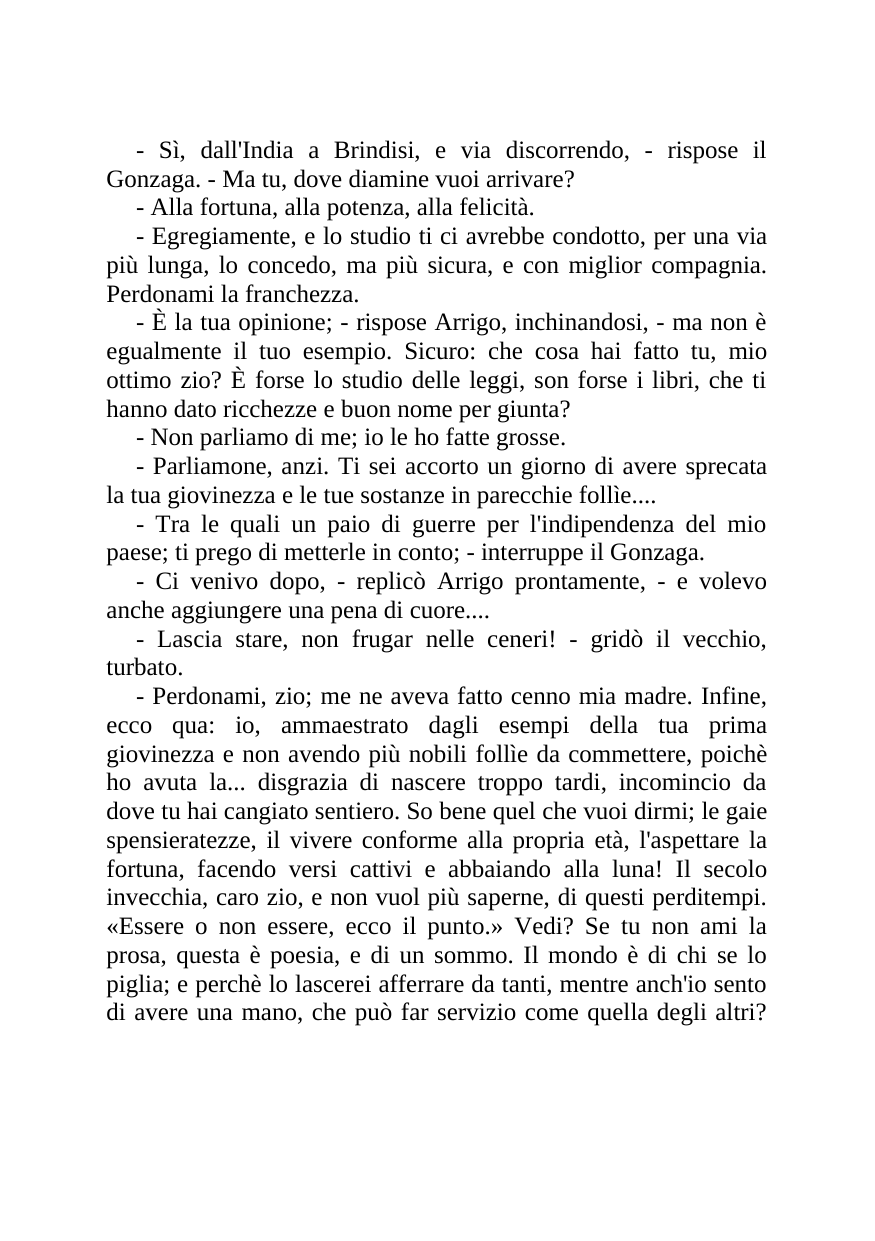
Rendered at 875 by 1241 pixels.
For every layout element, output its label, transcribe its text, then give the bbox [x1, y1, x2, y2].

text - Alla fortuna, alla potenza, alla felicità. [106, 192, 768, 221]
text - Parliamone, anzi. Ti sei accorto un giorno di avere sprecata la tua giovinezza e le tue sostanze in parecchie follìe.... [106, 451, 768, 509]
text - Lascia stare, non frugar nelle ceneri! - gridò il vecchio, turbato. [106, 624, 768, 681]
text - Ci venivo dopo, - replicò Arrigo prontamente, - e volevo anche aggiungere una pena di cuore.... [106, 566, 768, 624]
text - Perdonami, zio; me ne aveva fatto cenno mia madre. Infine, ecco qua: io, ammaestrato dagli esempi della tua prima giovinezza e non avendo più nobili follìe da commettere, poichè ho avuta la... disgrazia di nascere troppo tardi, incomincio da dove tu hai cangiato sentiero. So bene quel che vuoi dirmi; le gaie spensieratezze, il vivere conforme alla propria età, l'aspettare la fortuna, facendo versi cattivi e abbaiando alla luna! Il secolo invecchia, caro zio, e non vuol più saperne, di questi perditempi. «Essere o non essere, ecco il punto.» Vedi? Se tu non ami la prosa, questa è poesia, e di un sommo. Il mondo è di chi se lo piglia; e perchè lo lascerei afferrare da tanti, mentre anch'io sento di avere una mano, che può far servizio come quella degli altri? [106, 681, 768, 1026]
text - Egregiamente, e lo studio ti ci avrebbe condotto, per una via più lunga, lo concedo, ma più sicura, e con miglior compagnia. Perdonami la franchezza. [106, 221, 768, 307]
text - È la tua opinione; - rispose Arrigo, inchinandosi, - ma non è egualmente il tuo esempio. Sicuro: che cosa hai fatto tu, mio ottimo zio? È forse lo studio delle leggi, son forse i libri, che ti hanno dato ricchezze e buon nome per giunta? [106, 307, 768, 422]
text - Tra le quali un paio di guerre per l'indipendenza del mio paese; ti prego di metterle in conto; - interruppe il Gonzaga. [106, 509, 768, 566]
text - Non parliamo di me; io le ho fatte grosse. [106, 422, 768, 451]
text - Sì, dall'India a Brindisi, e via discorrendo, - rispose il Gonzaga. - Ma tu, dove diamine vuoi arrivare? [106, 135, 768, 192]
